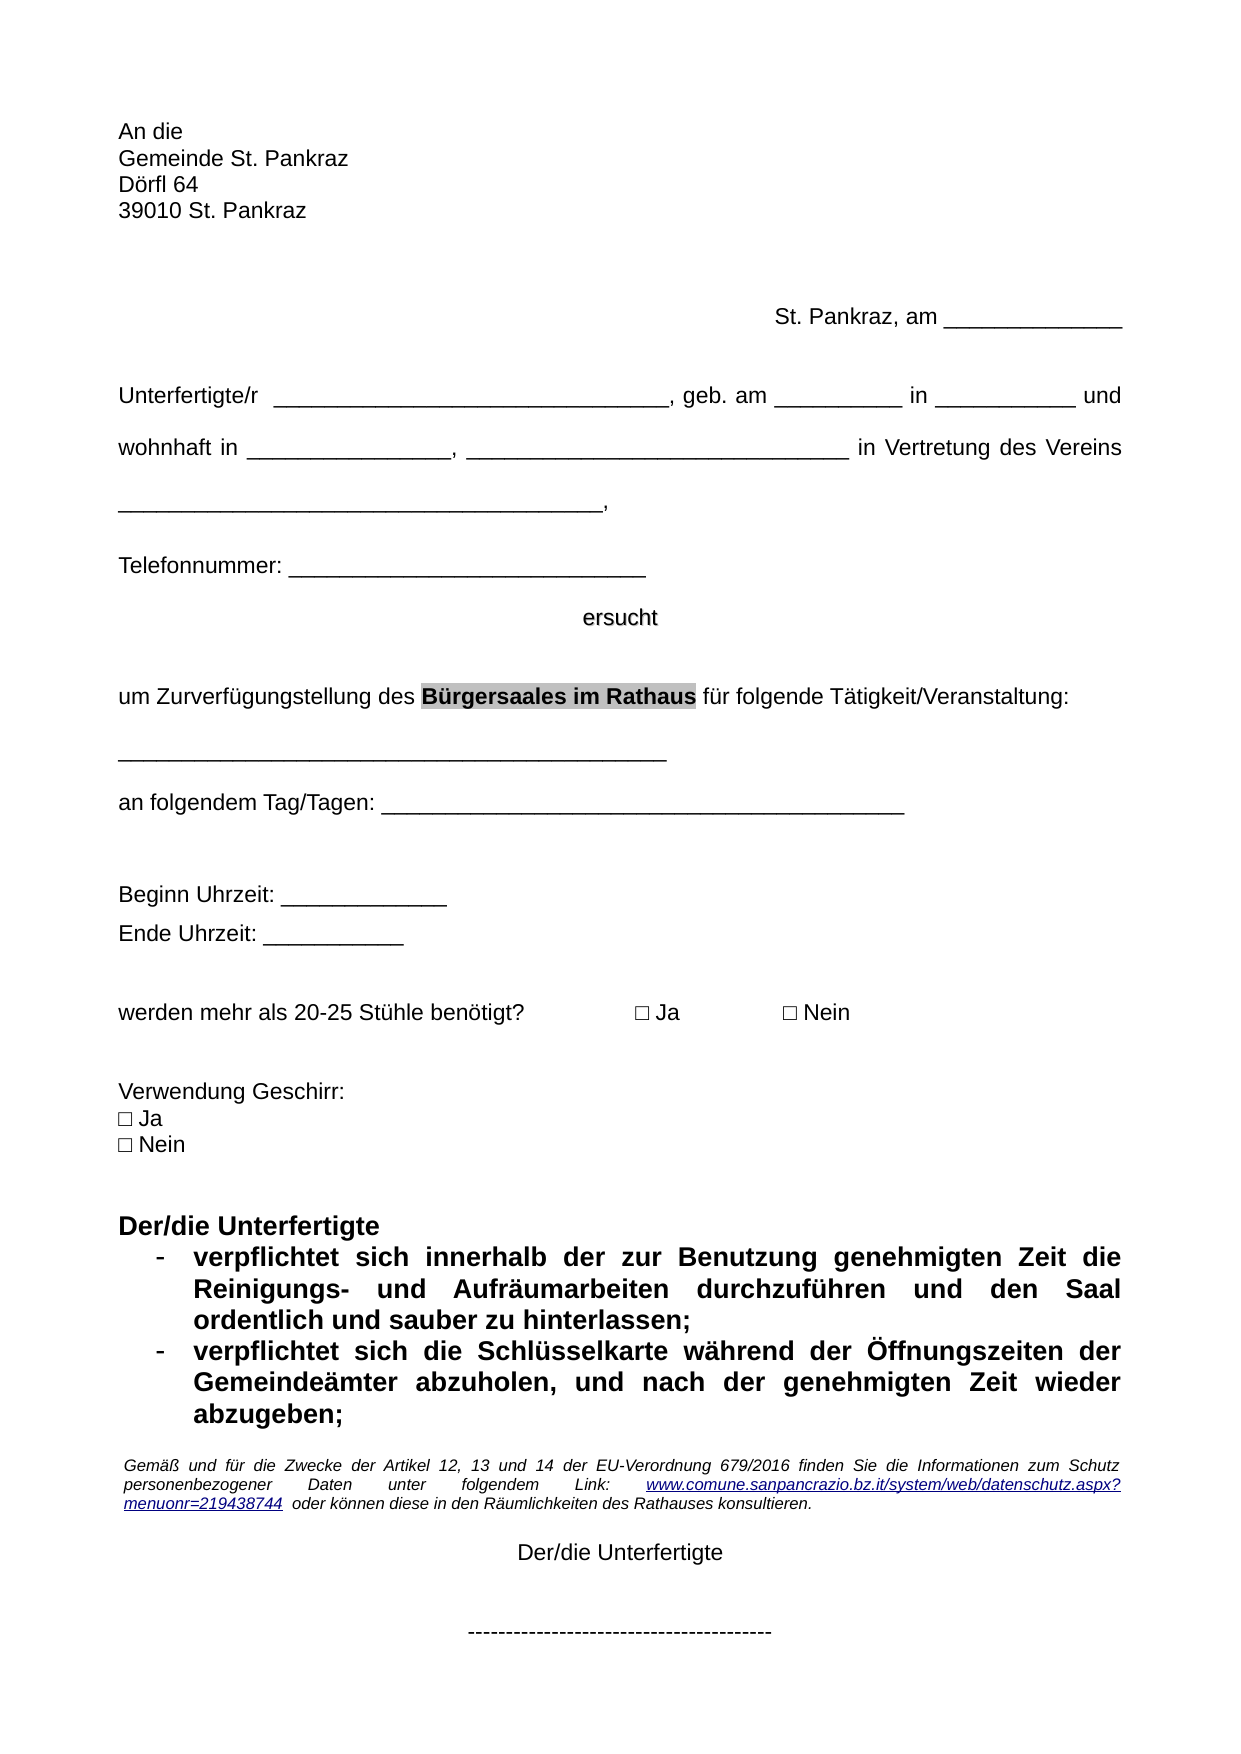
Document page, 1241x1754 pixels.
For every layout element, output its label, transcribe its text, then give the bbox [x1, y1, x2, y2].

text an folgendem Tag/Tagen: _________________________________________ [118, 789, 1122, 815]
list verpflichtet sich innerhalb der zur Benutzung genehmigten Zeit die Reinigungs- und Aufräumarbeiten durchzuführen und den Saal ordentlich und sauber zu hinterlassen; [156, 1241, 1122, 1335]
subtitle St. Pankraz, am ______________ [118, 303, 1122, 329]
text 39010 St. Pankraz [118, 197, 1122, 223]
text ---------------------------------------- [118, 1618, 1122, 1644]
text Telefonnummer: ____________________________ [118, 552, 1122, 579]
text □ Ja [118, 1104, 1122, 1131]
text Der/die Unterfertigte [118, 1210, 1122, 1241]
text An die [118, 118, 1122, 144]
text Verwendung Geschirr: [118, 1078, 1122, 1104]
text □ Nein [118, 1131, 1122, 1157]
table_header [118, 1455, 124, 1513]
list verpflichtet sich die Schlüsselkarte während der Öffnungszeiten der Gemeindeämter abzuholen, und nach der genehmigten Zeit wieder abzugeben; [156, 1335, 1122, 1429]
text ersucht [118, 604, 1122, 631]
table_header Gemäß und für die Zwecke der Artikel 12, 13 und 14 der EU-Verordnung 679/2016 finden Sie die Informationen zum Schutz personenbezogener Daten unter folgendem Link: www.comune.sanpancrazio.bz.it/system/web/datenschutz.aspx?menuonr=219438744 oder können diese in den Räumlichkeiten des Rathauses konsultieren. [124, 1455, 1122, 1513]
text Beginn Uhrzeit: _____________ [118, 881, 1122, 907]
text Der/die Unterfertigte [118, 1539, 1122, 1566]
text werden mehr als 20-25 Stühle benötigt? □ Ja □ Nein [118, 999, 1122, 1026]
text Unterfertigte/r _______________________________, geb. am __________ in ___________ und wohnhaft in ________________, ______________________________ in Vertretung des Vereins ______________________________________, [118, 382, 1122, 513]
text um Zurverfügungstellung des Bürgersaales im Rathaus für folgende Tätigkeit/Veranstaltung: [118, 683, 1122, 709]
text Gemeinde St. Pankraz [118, 144, 1122, 171]
text Dörfl 64 [118, 171, 1122, 197]
text ___________________________________________ [118, 736, 1122, 762]
text Ende Uhrzeit: ___________ [118, 920, 1122, 947]
